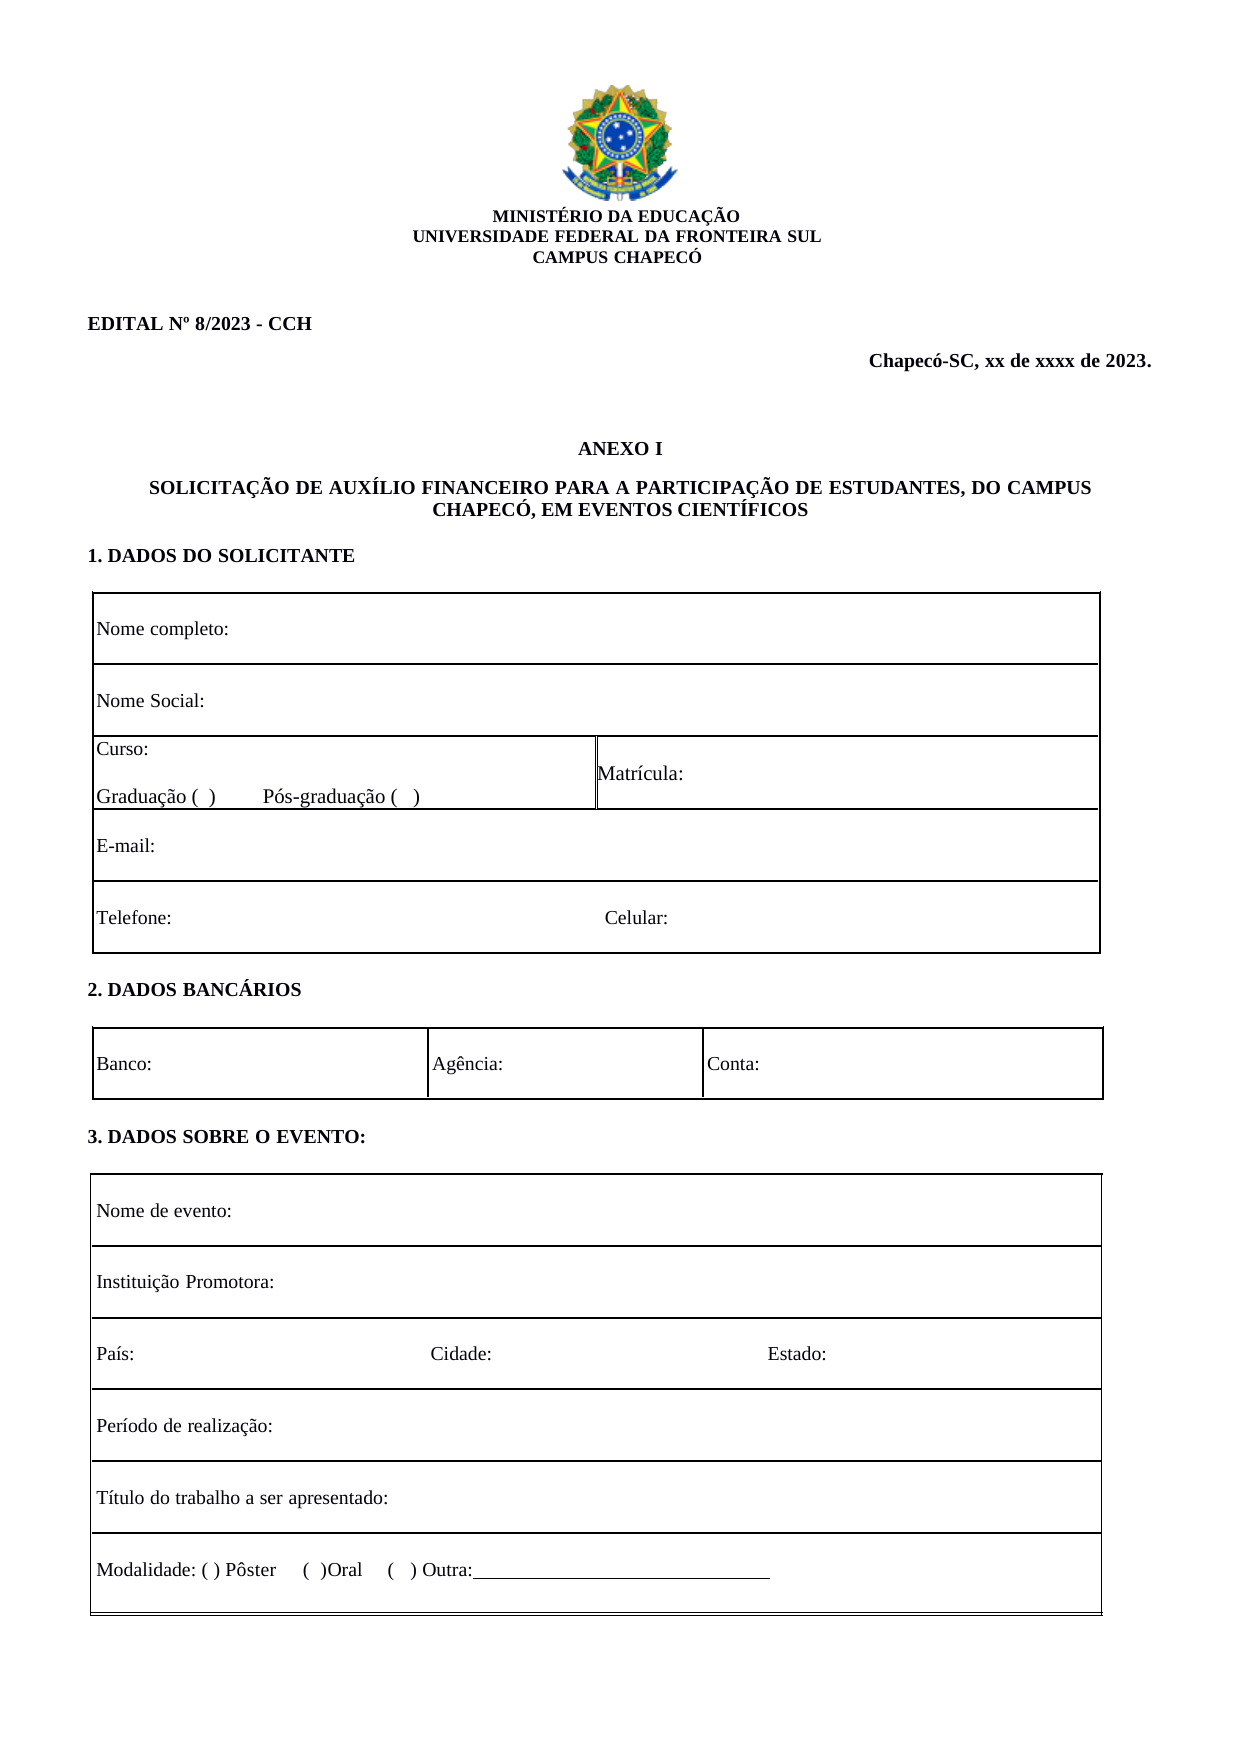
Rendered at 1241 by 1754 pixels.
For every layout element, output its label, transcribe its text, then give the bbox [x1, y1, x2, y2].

table_cell Período de realização: [91, 1390, 1101, 1460]
subtitle EDITAL Nº 8/2023 - CCH [87, 312, 1167, 334]
subtitle Chapecó-SC, xx de xxxx de 2023. [869, 349, 1167, 371]
list DADOS BANCÁRIOS [87, 978, 1167, 1001]
table_cell Matrícula: [598, 735, 1099, 808]
table_cell Curso: Graduação ( ) Pós-graduação ( ) [94, 737, 595, 808]
table_cell Celular: [601, 880, 1099, 952]
table_header Nome de evento: [91, 1175, 1101, 1244]
table_cell Nome Social: [94, 663, 1099, 735]
table_header Agência: [428, 1029, 703, 1098]
subtitle SOLICITAÇÃO DE AUXÍLIO FINANCEIRO PARA A PARTICIPAÇÃO DE ESTUDANTES, DO CAMPUS CHAPECÓ, EM EVENTOS CIENTÍFICOS [94, 476, 1146, 521]
subtitle ANEXO I [94, 436, 1146, 459]
text CAMPUS CHAPECÓ [532, 246, 1167, 267]
table_header Nome completo: [94, 594, 1099, 663]
table_cell Telefone: [94, 882, 601, 952]
table_cell Cidade: [426, 1319, 763, 1388]
table_header Banco: [94, 1029, 428, 1098]
text MINISTÉRIO DA EDUCAÇÃO UNIVERSIDADE FEDERAL DA FRONTEIRA SUL [412, 206, 874, 246]
table_cell País: [91, 1319, 426, 1388]
picture [562, 85, 678, 201]
table_cell Modalidade: ( ) Pôster ( )Oral ( ) Outra: [91, 1534, 1101, 1612]
table_cell Instituição Promotora: [91, 1247, 1101, 1316]
table_cell Estado: [764, 1319, 1101, 1388]
subtitle DADOS DO SOLICITANTE [87, 543, 1167, 566]
table_header Conta: [703, 1029, 1102, 1098]
table_cell Título do trabalho a ser apresentado: [91, 1462, 1101, 1532]
table_cell E-mail: [94, 808, 1099, 880]
subtitle DADOS SOBRE O EVENTO: [87, 1125, 1167, 1147]
